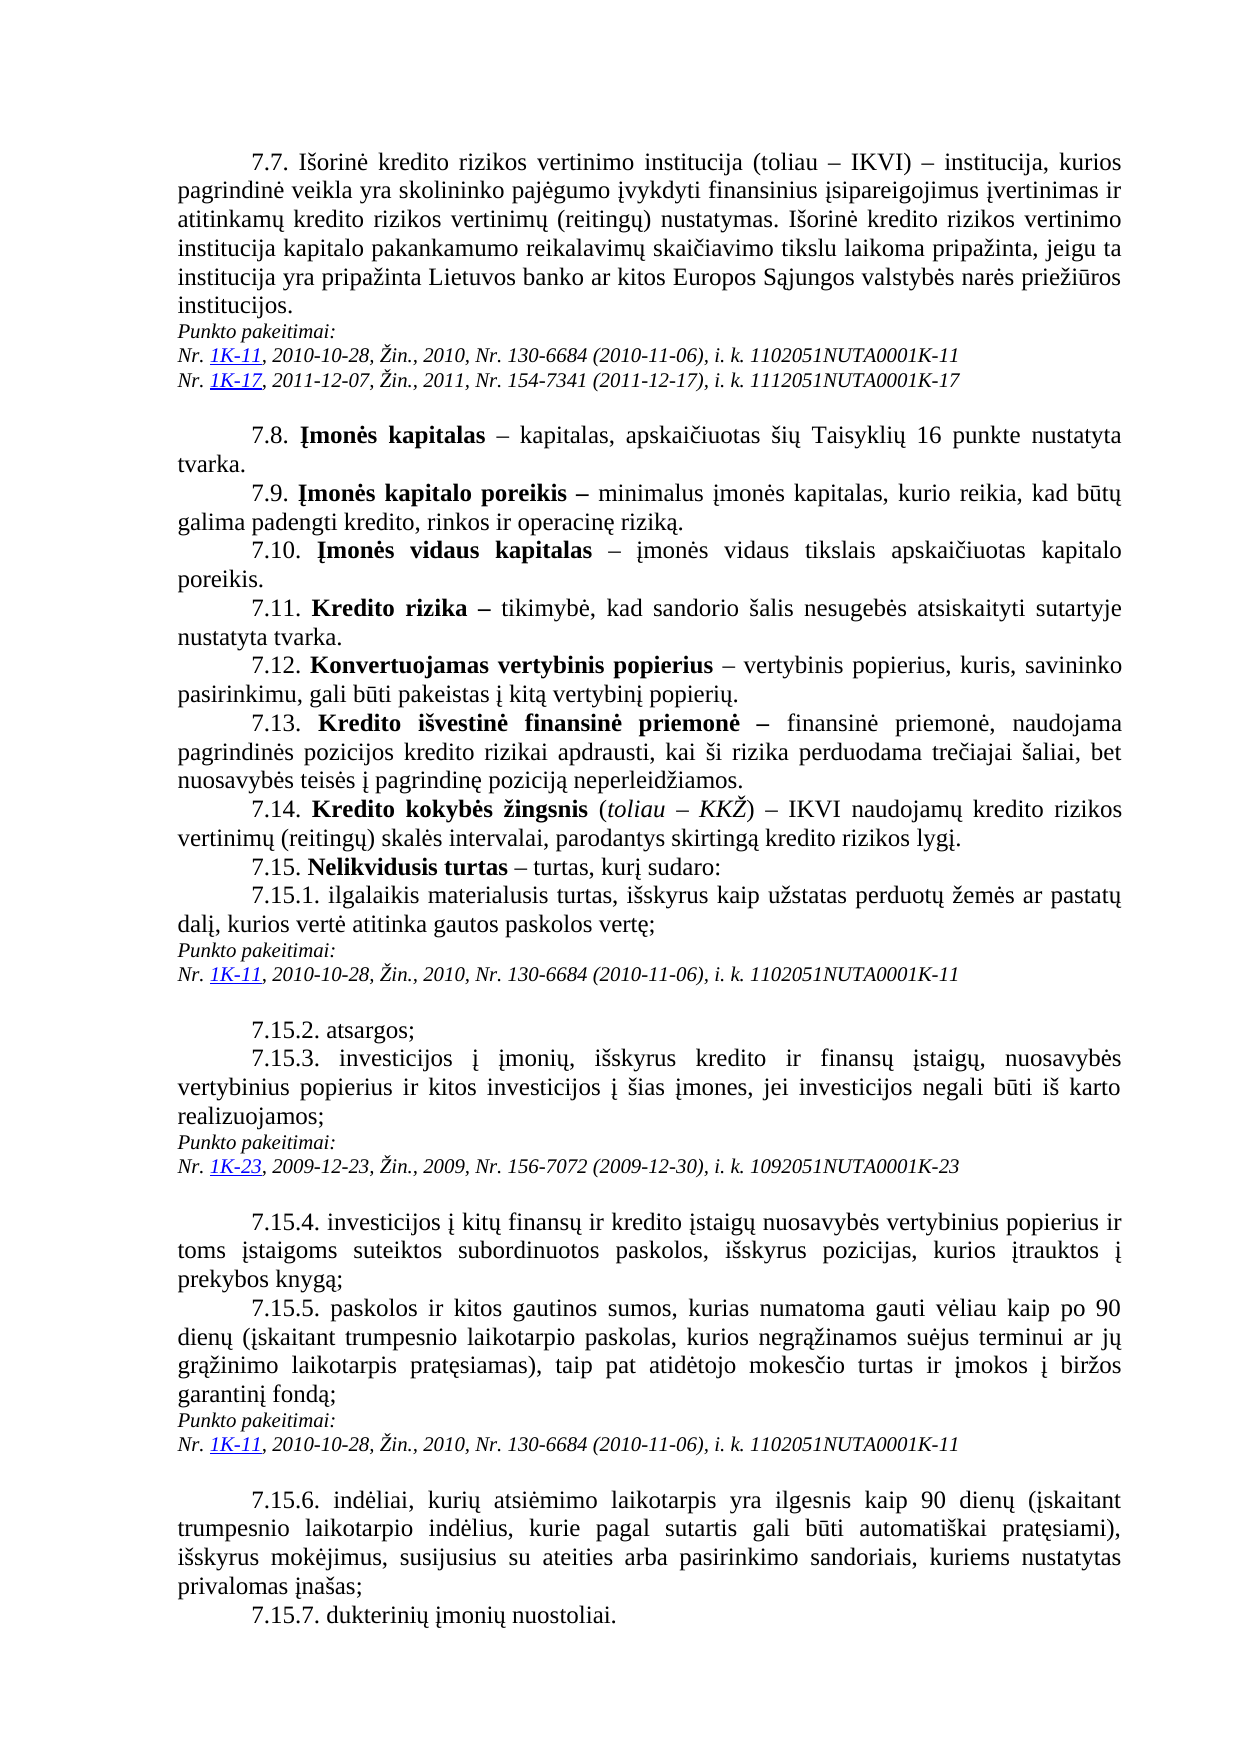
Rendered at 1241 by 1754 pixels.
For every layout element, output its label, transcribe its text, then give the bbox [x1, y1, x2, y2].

text 7.15.7. dukterinių įmonių nuostoliai. [177, 1600, 1122, 1628]
text Punkto pakeitimai: [177, 1408, 1122, 1432]
text Nr. 1K-11, 2010-10-28, Žin., 2010, Nr. 130-6684 (2010-11-06), i. k. 1102051NUTA0001K-11 [177, 343, 1122, 367]
text 7.13. Kredito išvestinė finansinė priemonė – finansinė priemonė, naudojama pagrindinės pozicijos kredito rizikai apdrausti, kai ši rizika perduodama trečiajai šaliai, bet nuosavybės teisės į pagrindinę poziciją neperleidžiamos. [177, 708, 1122, 794]
text 7.14. Kredito kokybės žingsnis (toliau – KKŽ) – IKVI naudojamų kredito rizikos vertinimų (reitingų) skalės intervalai, parodantys skirtingą kredito rizikos lygį. [177, 794, 1122, 852]
text 7.15.4. investicijos į kitų finansų ir kredito įstaigų nuosavybės vertybinius popierius ir toms įstaigoms suteiktos subordinuotos paskolos, išskyrus pozicijas, kurios įtrauktos į prekybos knygą; [177, 1207, 1122, 1293]
text 7.15.2. atsargos; [177, 1015, 1122, 1043]
text Punkto pakeitimai: [177, 319, 1122, 343]
text 7.15.5. paskolos ir kitos gautinos sumos, kurias numatoma gauti vėliau kaip po 90 dienų (įskaitant trumpesnio laikotarpio paskolas, kurios negrąžinamos suėjus terminui ar jų grąžinimo laikotarpis pratęsiamas), taip pat atidėtojo mokesčio turtas ir įmokos į biržos garantinį fondą; [177, 1293, 1122, 1408]
text 7.15. Nelikvidusis turtas – turtas, kurį sudaro: [177, 852, 1122, 880]
text Punkto pakeitimai: [177, 1130, 1122, 1154]
text 7.9. Įmonės kapitalo poreikis – minimalus įmonės kapitalas, kurio reikia, kad būtų galima padengti kredito, rinkos ir operacinę riziką. [177, 478, 1122, 535]
text Nr. 1K-11, 2010-10-28, Žin., 2010, Nr. 130-6684 (2010-11-06), i. k. 1102051NUTA0001K-11 [177, 962, 1122, 986]
text Punkto pakeitimai: [177, 938, 1122, 962]
text Nr. 1K-23, 2009-12-23, Žin., 2009, Nr. 156-7072 (2009-12-30), i. k. 1092051NUTA0001K-23 [177, 1154, 1122, 1178]
text 7.10. Įmonės vidaus kapitalas – įmonės vidaus tikslais apskaičiuotas kapitalo poreikis. [177, 535, 1122, 593]
text 7.15.3. investicijos į įmonių, išskyrus kredito ir finansų įstaigų, nuosavybės vertybinius popierius ir kitos investicijos į šias įmones, jei investicijos negali būti iš karto realizuojamos; [177, 1043, 1122, 1130]
text 7.7. Išorinė kredito rizikos vertinimo institucija (toliau – IKVI) – institucija, kurios pagrindinė veikla yra skolininko pajėgumo įvykdyti finansinius įsipareigojimus įvertinimas ir atitinkamų kredito rizikos vertinimų (reitingų) nustatymas. Išorinė kredito rizikos vertinimo institucija kapitalo pakankamumo reikalavimų skaičiavimo tikslu laikoma pripažinta, jeigu ta institucija yra pripažinta Lietuvos banko ar kitos Europos Sąjungos valstybės narės priežiūros institucijos. [177, 147, 1122, 319]
text 7.12. Konvertuojamas vertybinis popierius – vertybinis popierius, kuris, savininko pasirinkimu, gali būti pakeistas į kitą vertybinį popierių. [177, 650, 1122, 708]
text 7.8. Įmonės kapitalas – kapitalas, apskaičiuotas šių Taisyklių 16 punkte nustatyta tvarka. [177, 420, 1122, 478]
text Nr. 1K-11, 2010-10-28, Žin., 2010, Nr. 130-6684 (2010-11-06), i. k. 1102051NUTA0001K-11 [177, 1432, 1122, 1456]
text 7.15.6. indėliai, kurių atsiėmimo laikotarpis yra ilgesnis kaip 90 dienų (įskaitant trumpesnio laikotarpio indėlius, kurie pagal sutartis gali būti automatiškai pratęsiami), išskyrus mokėjimus, susijusius su ateities arba pasirinkimo sandoriais, kuriems nustatytas privalomas įnašas; [177, 1485, 1122, 1600]
text 7.11. Kredito rizika – tikimybė, kad sandorio šalis nesugebės atsiskaityti sutartyje nustatyta tvarka. [177, 593, 1122, 650]
text Nr. 1K-17, 2011-12-07, Žin., 2011, Nr. 154-7341 (2011-12-17), i. k. 1112051NUTA0001K-17 [177, 367, 1122, 392]
text 7.15.1. ilgalaikis materialusis turtas, išskyrus kaip užstatas perduotų žemės ar pastatų dalį, kurios vertė atitinka gautos paskolos vertę; [177, 880, 1122, 938]
